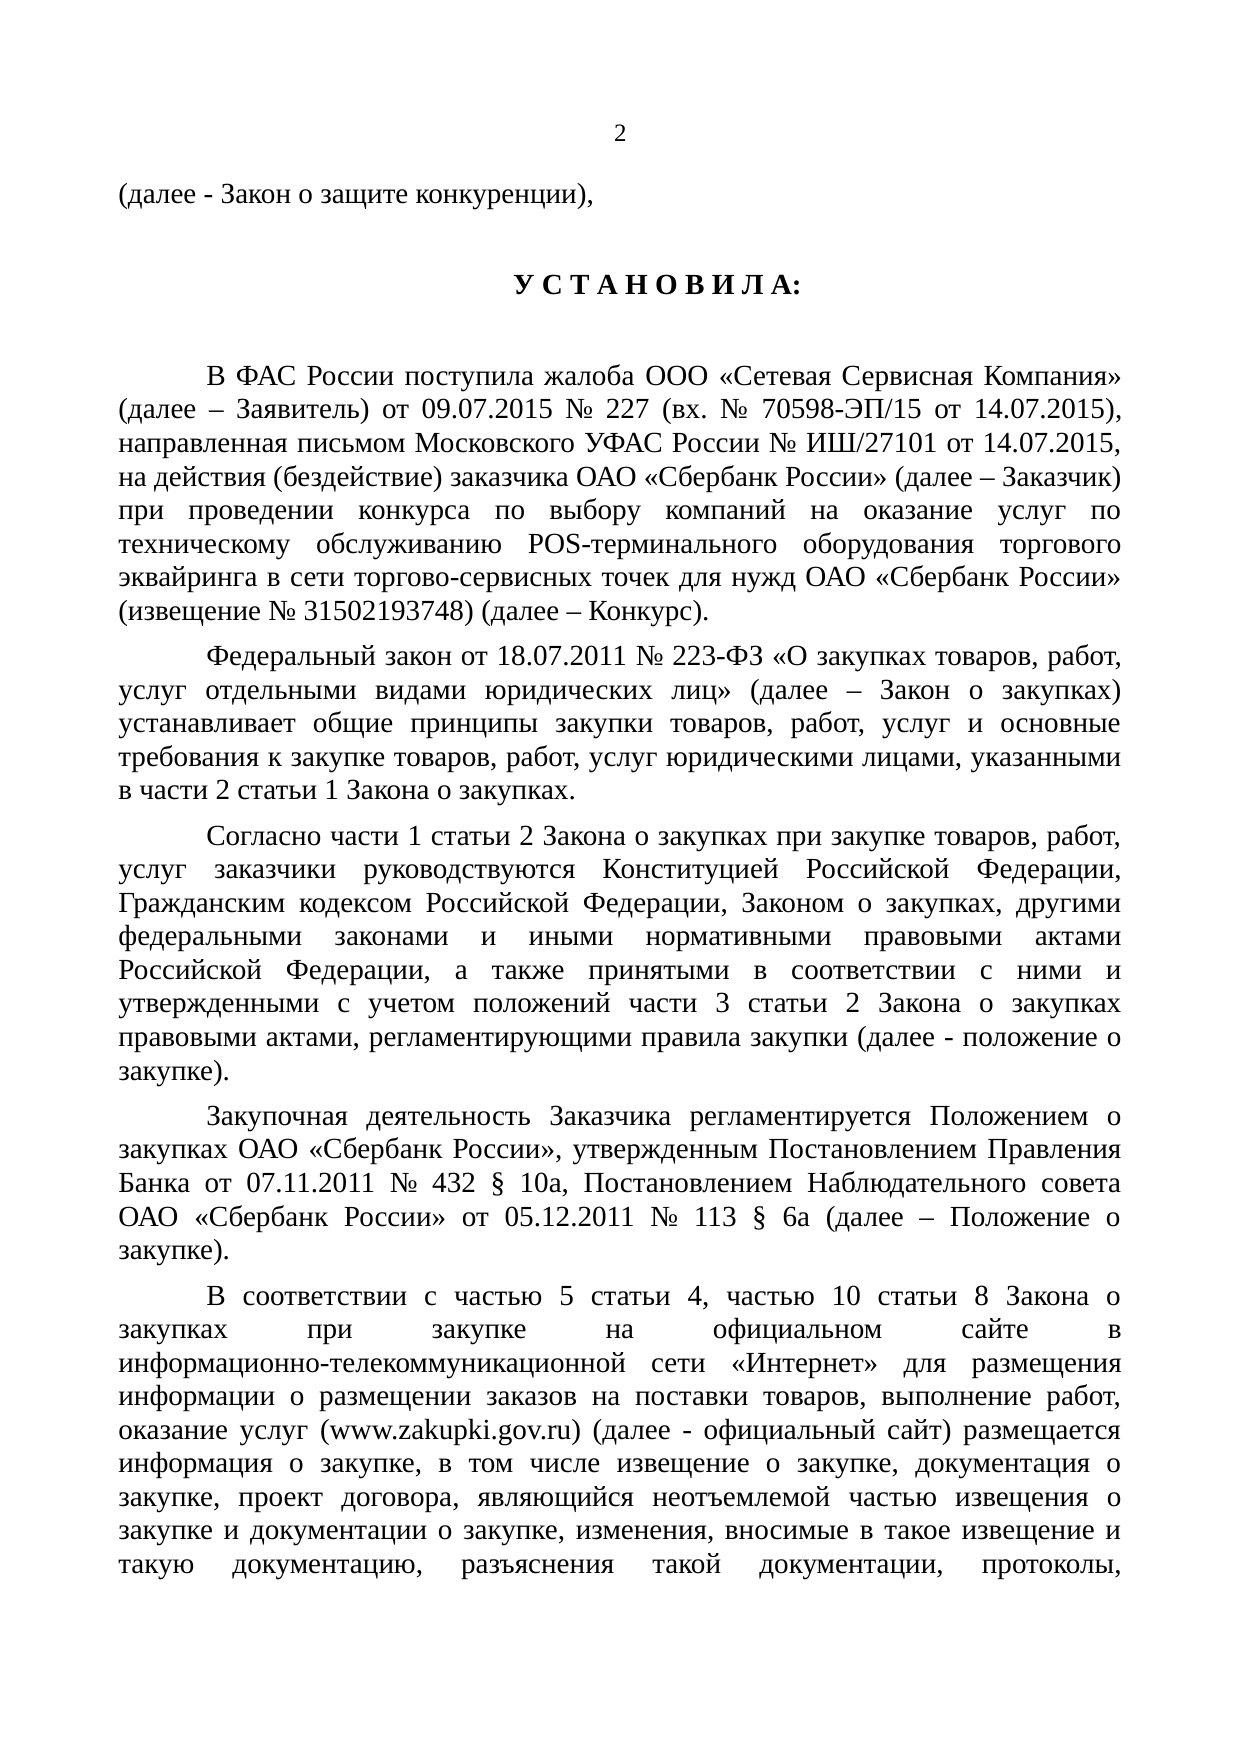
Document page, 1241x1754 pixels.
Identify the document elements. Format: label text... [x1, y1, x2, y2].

text В соответствии с частью 5 статьи 4, частью 10 статьи 8 Закона о закупках при закупке на официальном сайте в информационно-телекоммуникационной сети «Интернет» для размещения информации о размещении заказов на поставки товаров, выполнение работ, оказание услуг (www.zakupki.gov.ru) (далее - официальный сайт) размещается информация о закупке, в том числе извещение о закупке, документация о закупке, проект договора, являющийся неотъемлемой частью извещения о закупке и документации о закупке, изменения, вносимые в такое извещение и такую документацию, разъяснения такой документации, протоколы, [118, 1278, 1122, 1579]
text Федеральный закон от 18.07.2011 № 223-ФЗ «О закупках товаров, работ, услуг отдельными видами юридических лиц» (далее – Закон о закупках) устанавливает общие принципы закупки товаров, работ, услуг и основные требования к закупке товаров, работ, услуг юридическими лицами, указанными в части 2 статьи 1 Закона о закупках. [118, 638, 1122, 806]
text В ФАС России поступила жалоба ООО «Сетевая Сервисная Компания» (далее – Заявитель) от 09.07.2015 № 227 (вх. № 70598-ЭП/15 от 14.07.2015), направленная письмом Московского УФАС России № ИШ/27101 от 14.07.2015, на действия (бездействие) заказчика ОАО «Сбербанк России» (далее – Заказчик) при проведении конкурса по выбору компаний на оказание услуг по техническому обслуживанию POS-терминального оборудования торгового эквайринга в сети торгово-сервисных точек для нужд ОАО «Сбербанк России» (извещение № 31502193748) (далее – Конкурс). [118, 358, 1122, 626]
text Согласно части 1 статьи 2 Закона о закупках при закупке товаров, работ, услуг заказчики руководствуются Конституцией Российской Федерации, Гражданским кодексом Российской Федерации, Законом о закупках, другими федеральными законами и иными нормативными правовыми актами Российской Федерации, а также принятыми в соответствии с ними и утвержденными с учетом положений части 3 статьи 2 Закона о закупках правовыми актами, регламентирующими правила закупки (далее - положение о закупке). [118, 818, 1122, 1086]
text У С Т А Н О В И Л А: [118, 267, 1122, 301]
text Закупочная деятельность Заказчика регламентируется Положением о закупках ОАО «Сбербанк России», утвержденным Постановлением Правления Банка от 07.11.2011 № 432 § 10а, Постановлением Наблюдательного совета ОАО «Сбербанк России» от 05.12.2011 № 113 § 6а (далее – Положение о закупке). [118, 1098, 1122, 1266]
text (далее - Закон о защите конкуренции), [118, 176, 1122, 210]
